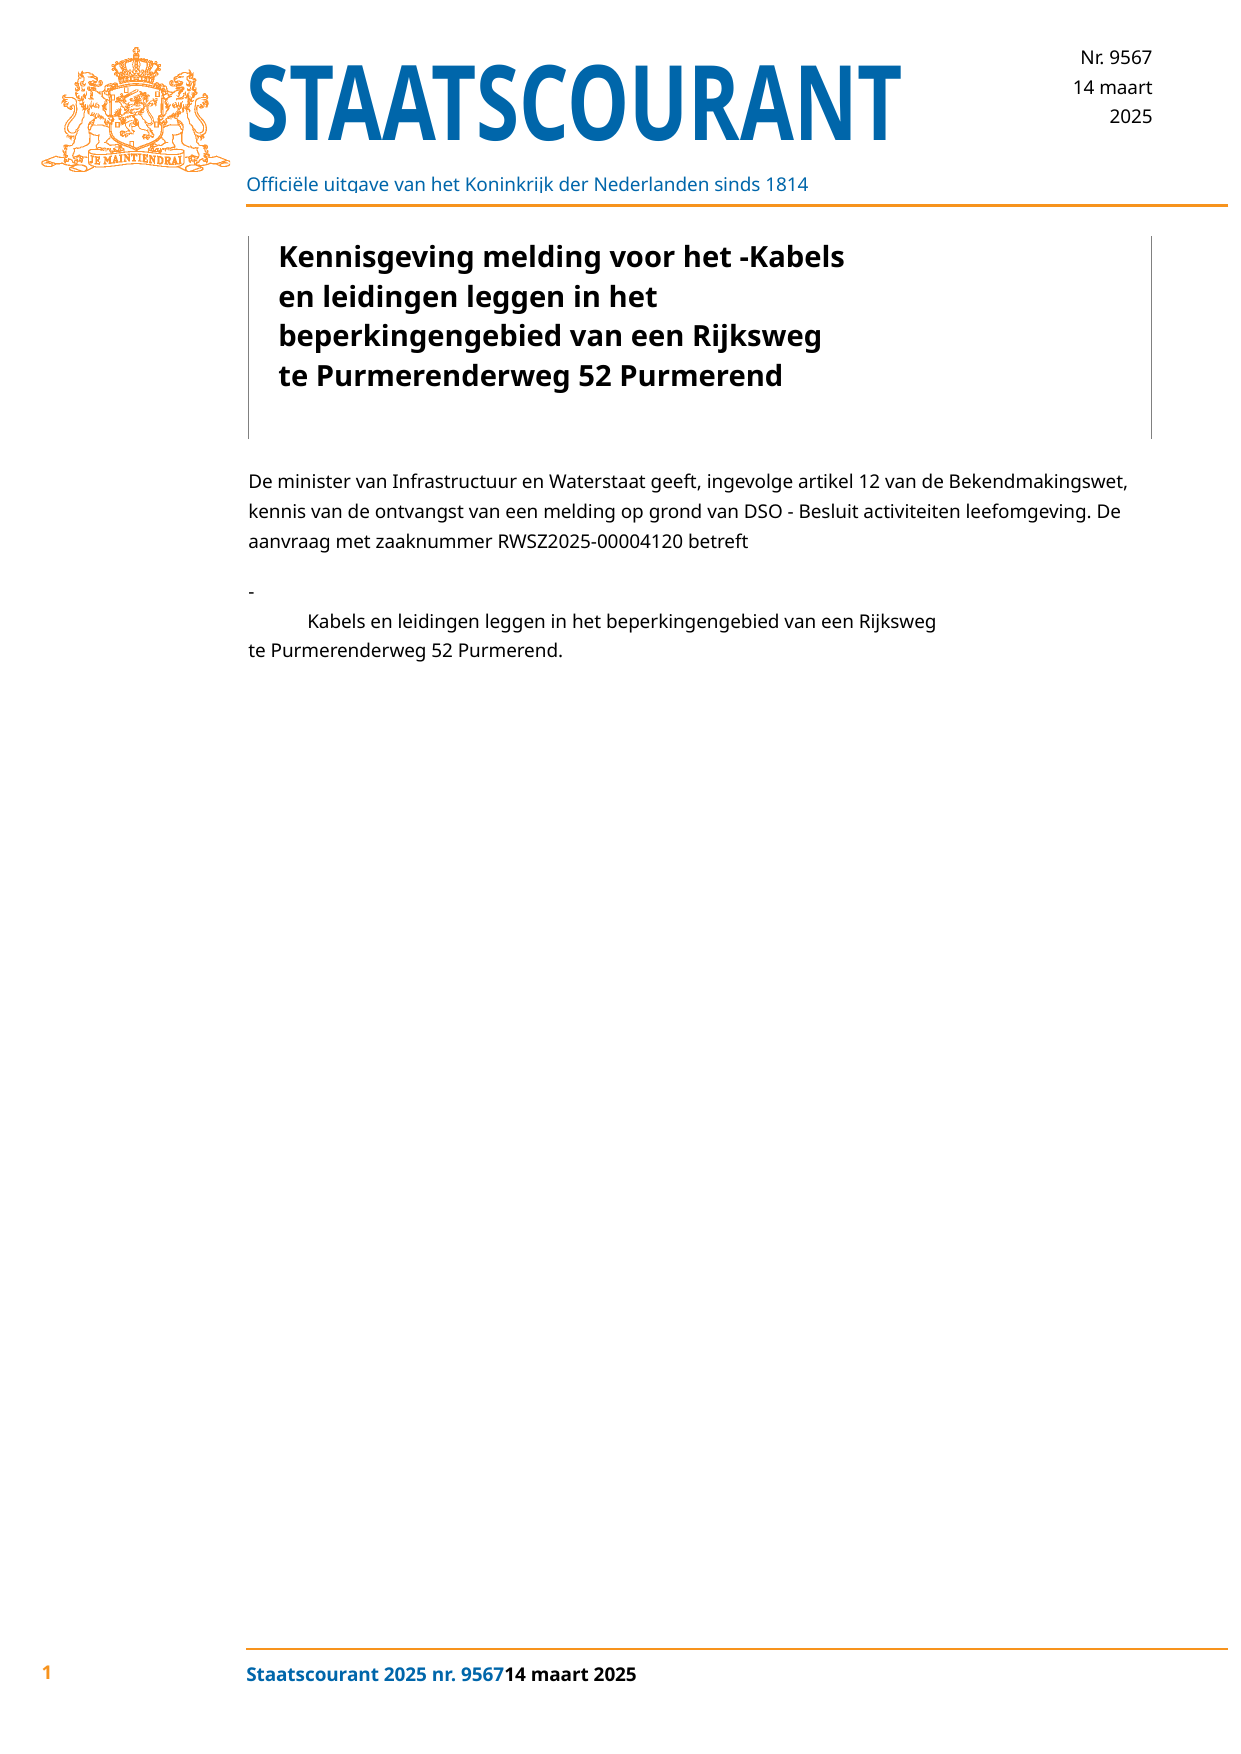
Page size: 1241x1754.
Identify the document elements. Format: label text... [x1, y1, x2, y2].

picture [41, 47, 231, 172]
table_header [850, 236, 912, 413]
table_header [1090, 236, 1151, 413]
list Kabels en leidingen leggen in het beperkingengebied van een Rijksweg [248, 608, 1152, 633]
text De minister van Infrastructuur en Waterstaat geeft, ingevolge artikel 12 van de Bekendmakingswet, kennis van de ontvangst van een melding op grond van DSO - Besluit activiteiten leefomgeving. De aanvraag met zaaknummer RWSZ2025-00004120 betreft [248, 469, 1152, 553]
table_header [850, 414, 1151, 439]
table_header Kennisgeving melding voor het -Kabels en leidingen leggen in het beperkingengebied van een Rijksweg te Purmerenderweg 52 Purmerend [249, 236, 850, 439]
picture [912, 236, 1090, 414]
text te Purmerenderweg 52 Purmerend. [248, 637, 1152, 663]
